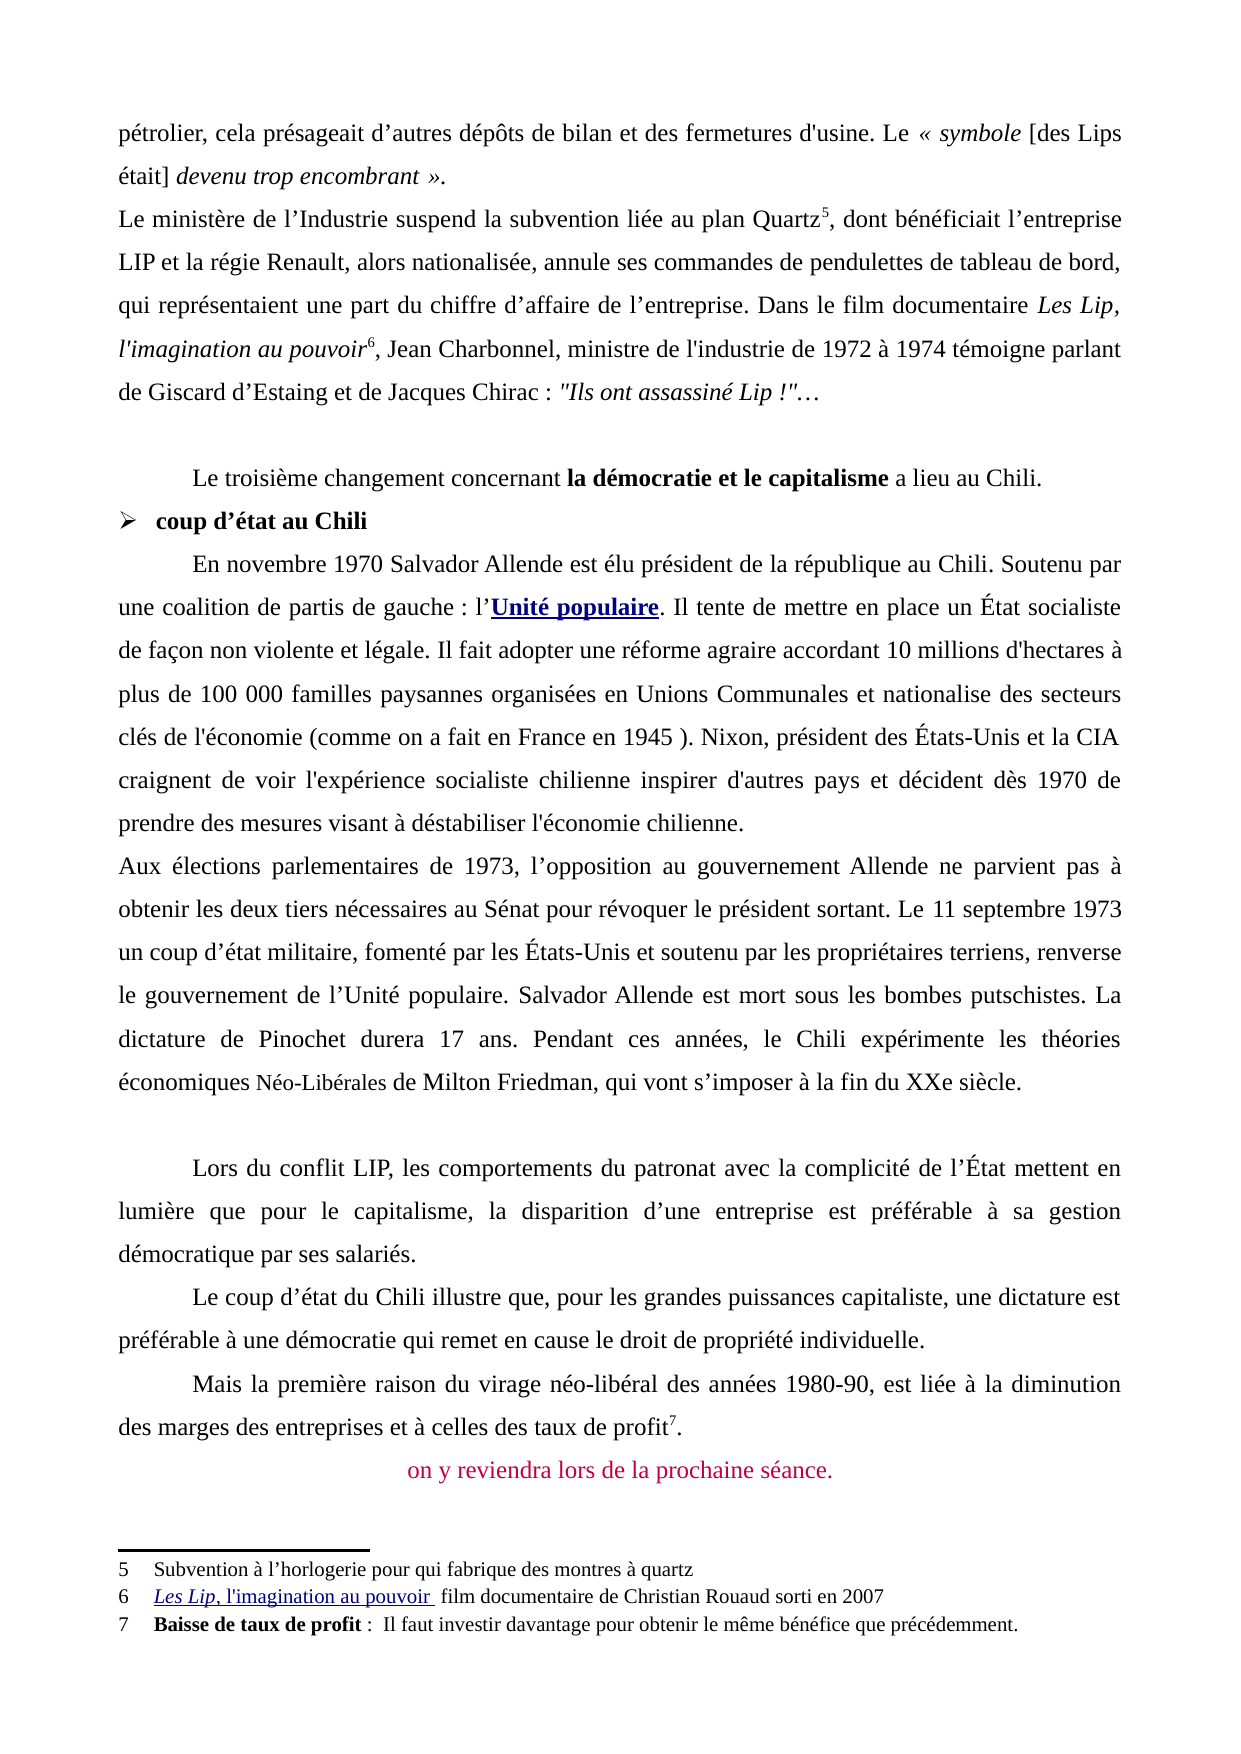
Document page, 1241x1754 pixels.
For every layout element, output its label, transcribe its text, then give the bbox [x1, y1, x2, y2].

text pétrolier, cela présageait d’autres dépôts de bilan et des fermetures d'usine. Le « symbole [des Lips était] devenu trop encombrant ». [118, 118, 1122, 190]
text Lors du conflit LIP, les comportements du patronat avec la complicité de l’État mettent en lumière que pour le capitalisme, la disparition d’une entreprise est préférable à sa gestion démocratique par ses salariés. [118, 1153, 1122, 1268]
list coup d’état au Chili [118, 506, 1122, 535]
text Subvention à l’horlogerie pour qui fabrique des montres à quartz [118, 1557, 1122, 1581]
text Mais la première raison du virage néo-libéral des années 1980-90, est liée à la diminution des marges des entreprises et à celles des taux de profit. [118, 1369, 1122, 1441]
text Baisse de taux de profit : Il faut investir davantage pour obtenir le même bénéfice que précédemment. [118, 1612, 1122, 1636]
text Le troisième changement concernant la démocratie et le capitalisme a lieu au Chili. [118, 463, 1122, 492]
text En novembre 1970 Salvador Allende est élu président de la république au Chili. Soutenu par une coalition de partis de gauche : l’Unité populaire. Il tente de mettre en place un État socialiste de façon non violente et légale. Il fait adopter une réforme agraire accordant 10 millions d'hectares à plus de 100 000 familles paysannes organisées en Unions Communales et nationalise des secteurs clés de l'économie (comme on a fait en France en 1945 ). Nixon, président des États-Unis et la CIA craignent de voir l'expérience socialiste chilienne inspirer d'autres pays et décident dès 1970 de prendre des mesures visant à déstabiliser l'économie chilienne. [118, 549, 1122, 837]
text Les Lip, l'imagination au pouvoir film documentaire de Christian Rouaud sorti en 2007 [118, 1584, 1122, 1608]
text on y reviendra lors de la prochaine séance. [118, 1455, 1122, 1484]
text Le ministère de l’Industrie suspend la subvention liée au plan Quartz, dont bénéficiait l’entreprise LIP et la régie Renault, alors nationalisée, annule ses commandes de pendulettes de tableau de bord, qui représentaient une part du chiffre d’affaire de l’entreprise. Dans le film documentaire Les Lip, l'imagination au pouvoir, Jean Charbonnel, ministre de l'industrie de 1972 à 1974 témoigne parlant de Giscard d’Estaing et de Jacques Chirac : "Ils ont assassiné Lip !"… [118, 204, 1122, 406]
text Le coup d’état du Chili illustre que, pour les grandes puissances capitaliste, une dictature est préférable à une démocratie qui remet en cause le droit de propriété individuelle. [118, 1282, 1122, 1354]
text Aux élections parlementaires de 1973, l’opposition au gouvernement Allende ne parvient pas à obtenir les deux tiers nécessaires au Sénat pour révoquer le président sortant. Le 11 septembre 1973 un coup d’état militaire, fomenté par les États-Unis et soutenu par les propriétaires terriens, renverse le gouvernement de l’Unité populaire. Salvador Allende est mort sous les bombes putschistes. La dictature de Pinochet durera 17 ans. Pendant ces années, le Chili expérimente les théories économiques Néo-Libérales de Milton Friedman, qui vont s’imposer à la fin du XXe siècle. [118, 851, 1122, 1096]
